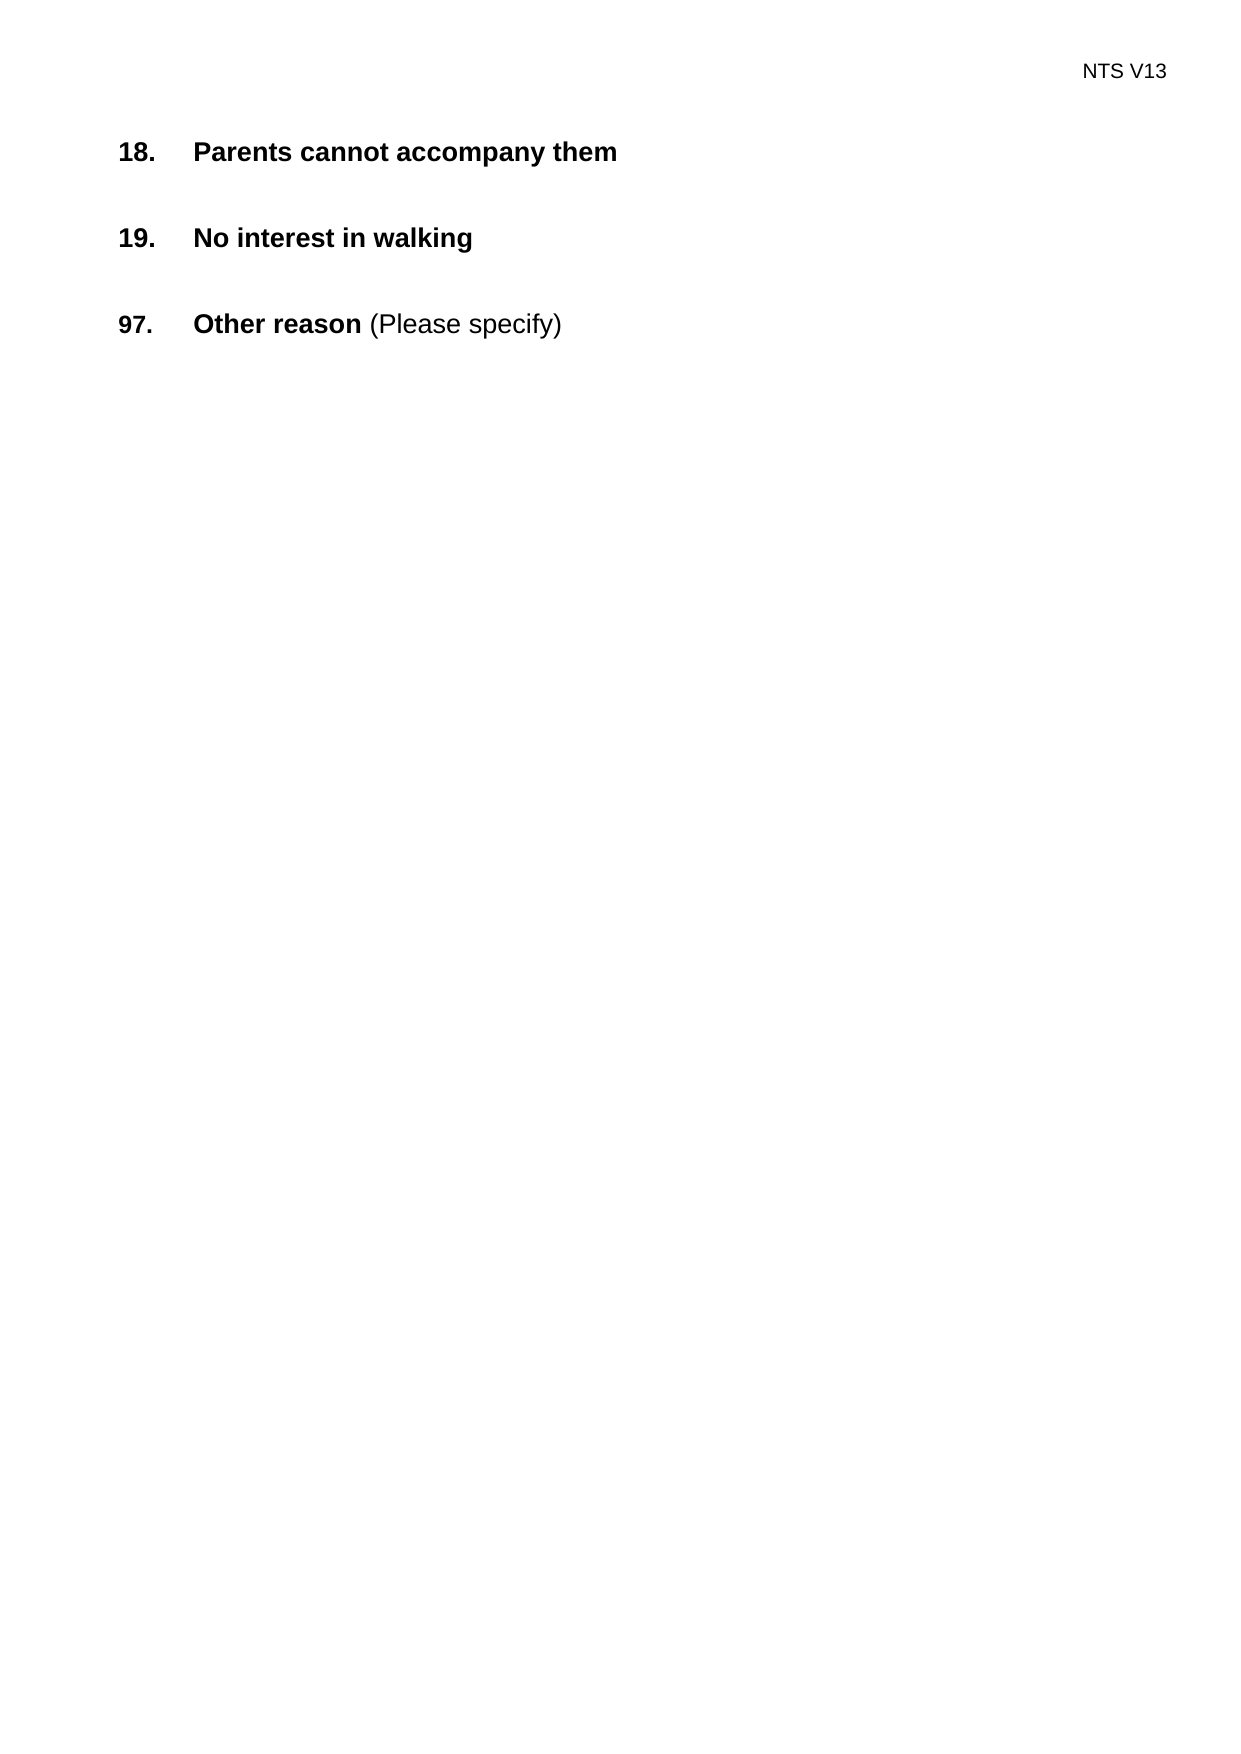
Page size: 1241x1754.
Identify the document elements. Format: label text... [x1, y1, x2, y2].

list Parents cannot accompany them [118, 136, 1167, 167]
list No interest in walking [118, 222, 1167, 253]
list Other reason (Please specify) [118, 308, 1167, 339]
